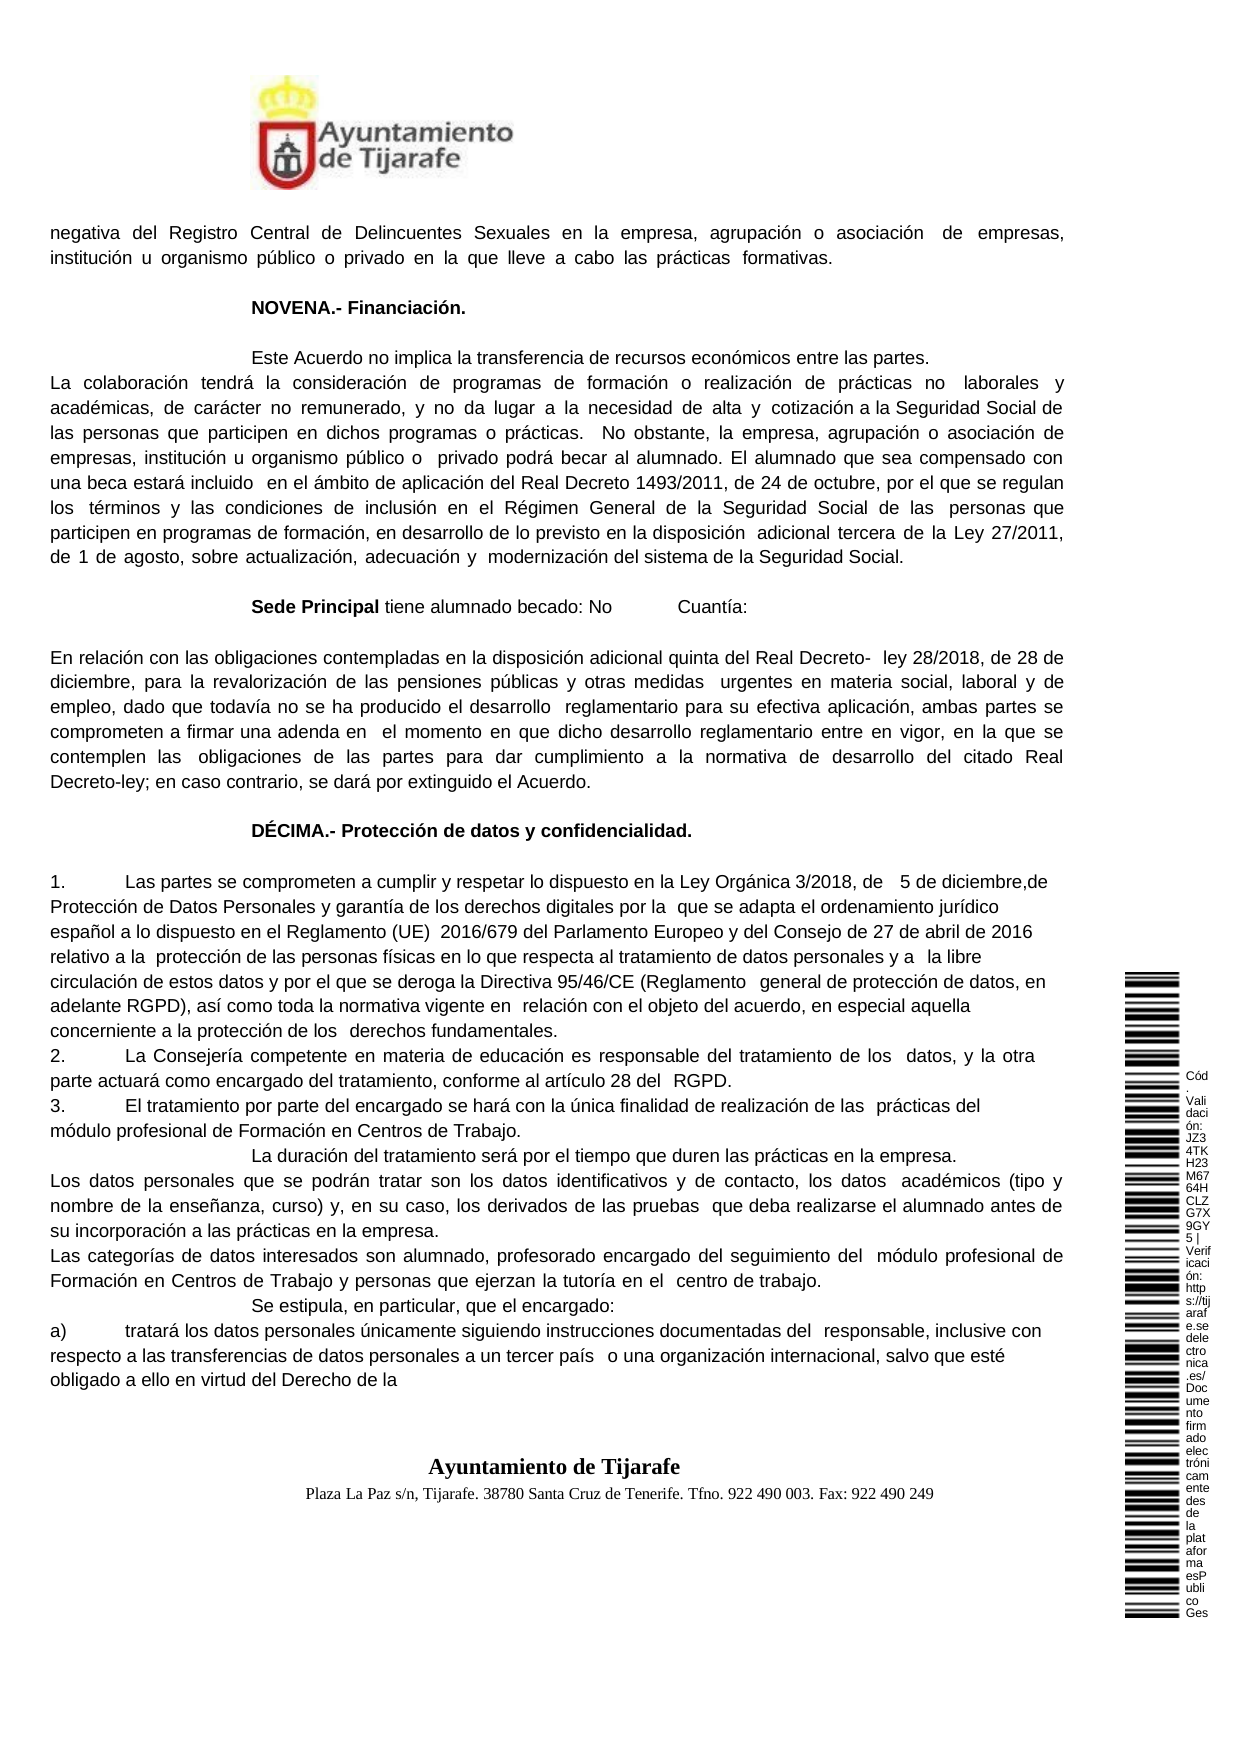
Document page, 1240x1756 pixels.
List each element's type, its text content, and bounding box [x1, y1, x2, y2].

subtitle Ayuntamiento de Tijarafe [50, 1453, 1058, 1479]
subtitle DÉCIMA.- Protección de datos y confidencialidad. [251, 820, 1194, 842]
list Cód. Validación: JZ34TKH23M6764HCLZG7X9GY5 | Verificación: https://tijarafe.sedelectronica.es/ Documento firmado electrónicamente desde la plataforma esPublico Gestiona | Página 5 de 8 [1186, 1070, 1211, 1620]
text Este Acuerdo no implica la transferencia de recursos económicos entre las partes. [251, 347, 1194, 369]
list Las partes se comprometen a cumplir y respetar lo dispuesto en la Ley Orgánica 3/2018, de 5 de diciembre,de Protección de Datos Personales y garantía de los derechos digitales por la que se adapta el ordenamiento jurídico español a lo dispuesto en el Reglamento (UE) 2016/679 del Parlamento Europeo y del Consejo de 27 de abril de 2016 relativo a la protección de las personas físicas en lo que respecta al tratamiento de datos personales y a la libre circulación de estos datos y por el que se deroga la Directiva 95/46/CE (Reglamento general de protección de datos, en adelante RGPD), así como toda la normativa vigente en relación con el objeto del acuerdo, en especial aquella concerniente a la protección de los derechos fundamentales. [50, 871, 1059, 1042]
text negativa del Registro Central de Delincuentes Sexuales en la empresa, agrupación o asociación de empresas, institución u organismo público o privado en la que lleve a cabo las prácticas formativas. [50, 222, 1065, 269]
list La Consejería competente en materia de educación es responsable del tratamiento de los datos, y la otra parte actuará como encargado del tratamiento, conforme al artículo 28 del RGPD. [50, 1045, 1036, 1092]
text La colaboración tendrá la consideración de programas de formación o realización de prácticas no laborales y académicas, de carácter no remunerado, y no da lugar a la necesidad de alta y cotización a la Seguridad Social de las personas que participen en dichos programas o prácticas. No obstante, la empresa, agrupación o asociación de empresas, institución u organismo público o privado podrá becar al alumnado. El alumnado que sea compensado con una beca estará incluido en el ámbito de aplicación del Real Decreto 1493/2011, de 24 de octubre, por el que se regulan los términos y las condiciones de inclusión en el Régimen General de la Seguridad Social de las personas que participen en programas de formación, en desarrollo de lo previsto en la disposición adicional tercera de la Ley 27/2011, de 1 de agosto, sobre actualización, adecuación y modernización del sistema de la Seguridad Social. [50, 372, 1064, 568]
text Los datos personales que se podrán tratar son los datos identificativos y de contacto, los datos académicos (tipo y nombre de la enseñanza, curso) y, en su caso, los derivados de las pruebas que deba realizarse el alumnado antes de su incorporación a las prácticas en la empresa. [50, 1170, 1063, 1241]
text En relación con las obligaciones contempladas en la disposición adicional quinta del Real Decreto- ley 28/2018, de 28 de diciembre, para la revalorización de las pensiones públicas y otras medidas urgentes en materia social, laboral y de empleo, dado que todavía no se ha producido el desarrollo reglamentario para su efectiva aplicación, ambas partes se comprometen a firmar una adenda en el momento en que dicho desarrollo reglamentario entre en vigor, en la que se contemplen las obligaciones de las partes para dar cumplimiento a la normativa de desarrollo del citado Real Decreto-ley; en caso contrario, se dará por extinguido el Acuerdo. [50, 646, 1065, 792]
list El tratamiento por parte del encargado se hará con la única finalidad de realización de las prácticas del módulo profesional de Formación en Centros de Trabajo. [50, 1095, 1033, 1142]
text Plaza La Paz s/n, Tijarafe. 38780 Santa Cruz de Tenerife. Tfno. 922 490 003. Fax: 922 490 249 [181, 1483, 1058, 1503]
subtitle NOVENA.- Financiación. [251, 297, 1194, 318]
text Se estipula, en particular, que el encargado: [251, 1294, 1125, 1316]
list [1183, 1068, 1213, 1620]
text La duración del tratamiento será por el tiempo que duren las prácticas en la empresa. [251, 1145, 1125, 1166]
text Las categorías de datos interesados son alumnado, profesorado encargado del seguimiento del módulo profesional de Formación en Centros de Trabajo y personas que ejerzan la tutoría en el centro de trabajo. [50, 1244, 1063, 1291]
text Sede Principal tiene alumnado becado: No Cuantía: [251, 596, 1194, 617]
list tratará los datos personales únicamente siguiendo instrucciones documentadas del responsable, inclusive con respecto a las transferencias de datos personales a un tercer país o una organización internacional, salvo que esté obligado a ello en virtud del Derecho de la [50, 1319, 1059, 1391]
